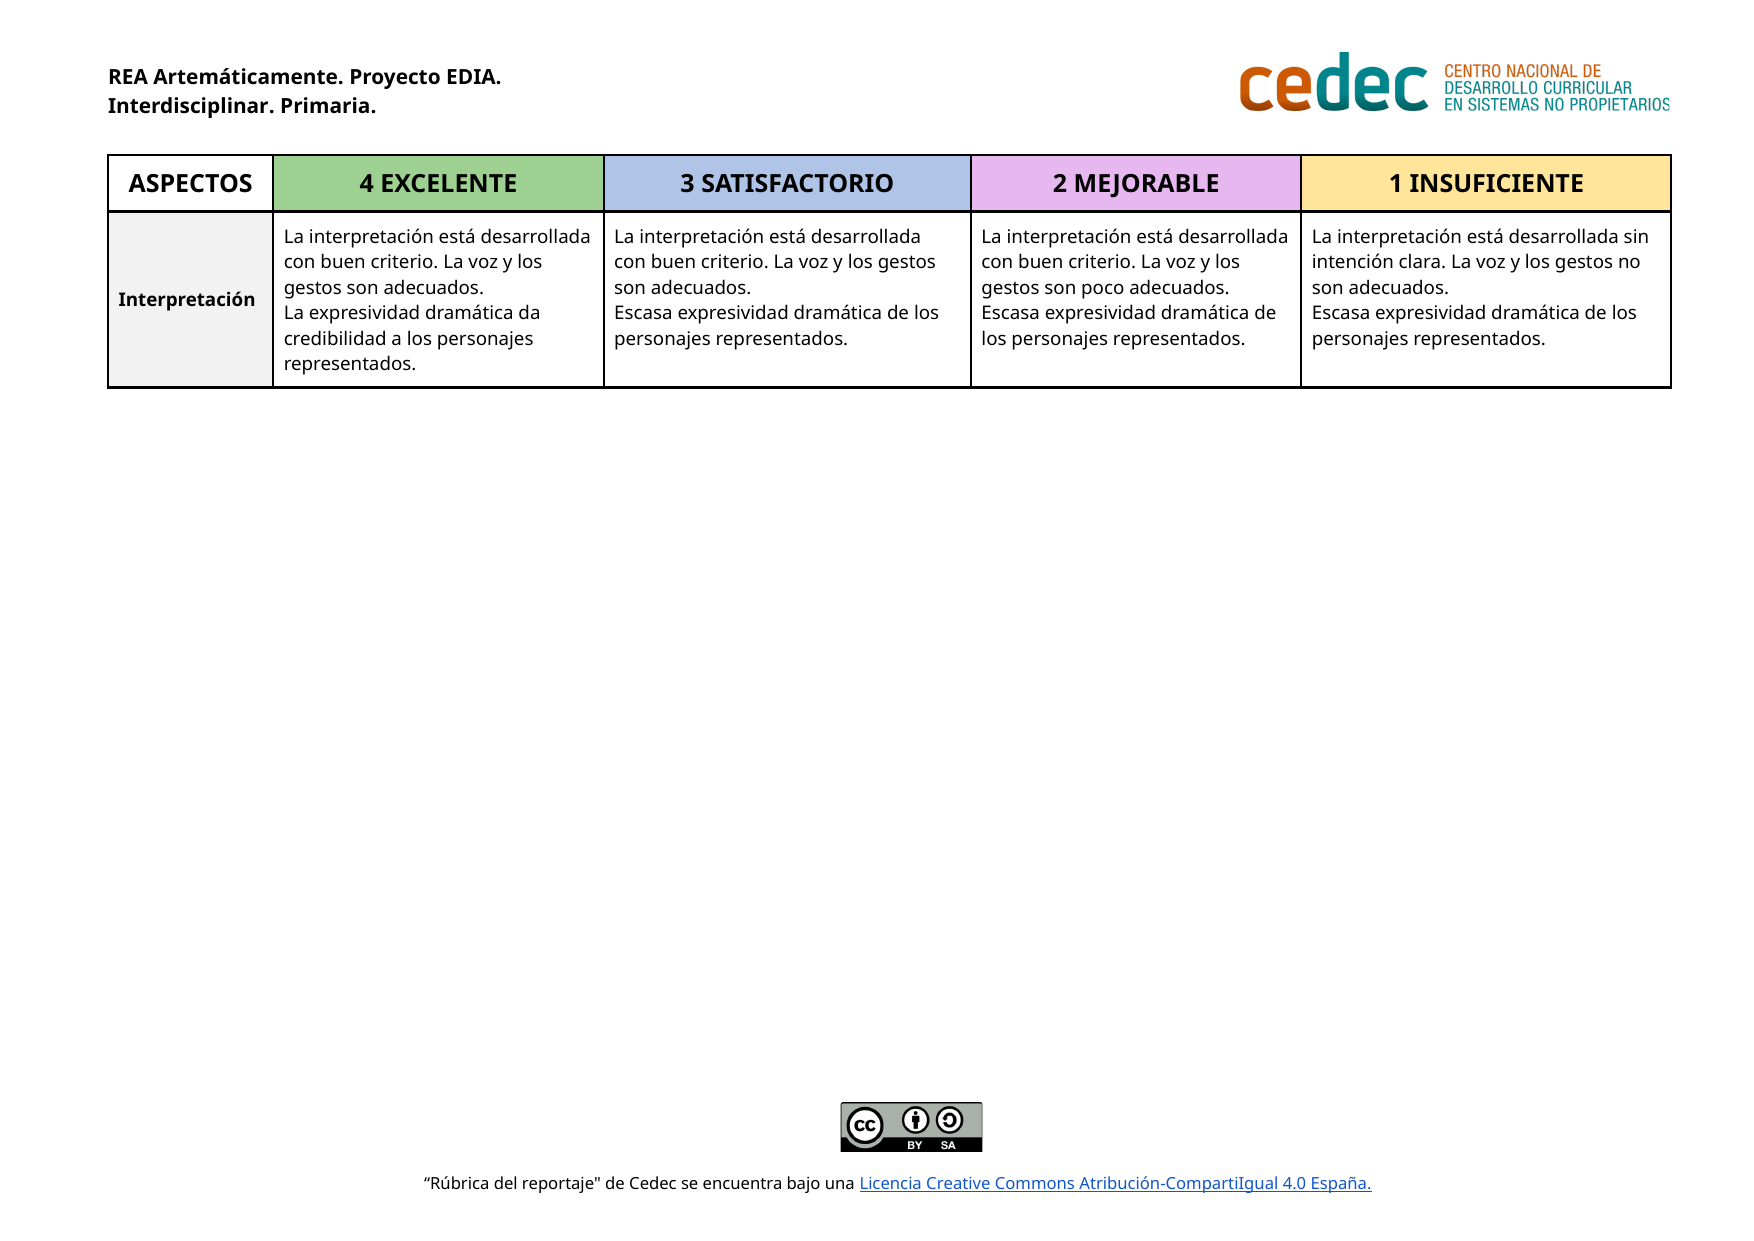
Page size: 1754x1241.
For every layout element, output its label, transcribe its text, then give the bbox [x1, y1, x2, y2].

table_header 1 INSUFICIENTE [1302, 156, 1670, 210]
table_cell La interpretación está desarrollada con buen criterio. La voz y los gestos son adecuados. La expresividad dramática da credibilidad a los personajes representados. [274, 213, 603, 386]
table_cell La interpretación está desarrollada sin intención clara. La voz y los gestos no son adecuados. Escasa expresividad dramática de los personajes representados. [1302, 213, 1670, 386]
table_header 3 SATISFACTORIO [605, 156, 970, 210]
table_header ASPECTOS [109, 156, 272, 210]
table_header 4 EXCELENTE [274, 156, 603, 210]
table_cell La interpretación está desarrollada con buen criterio. La voz y los gestos son adecuados. Escasa expresividad dramática de los personajes representados. [605, 213, 970, 386]
picture [840, 1102, 983, 1152]
table_header 2 MEJORABLE [972, 156, 1300, 210]
table_cell Interpretación [109, 213, 272, 386]
table_cell La interpretación está desarrollada con buen criterio. La voz y los gestos son poco adecuados. Escasa expresividad dramática de los personajes representados. [972, 213, 1300, 386]
picture [1240, 52, 1670, 111]
